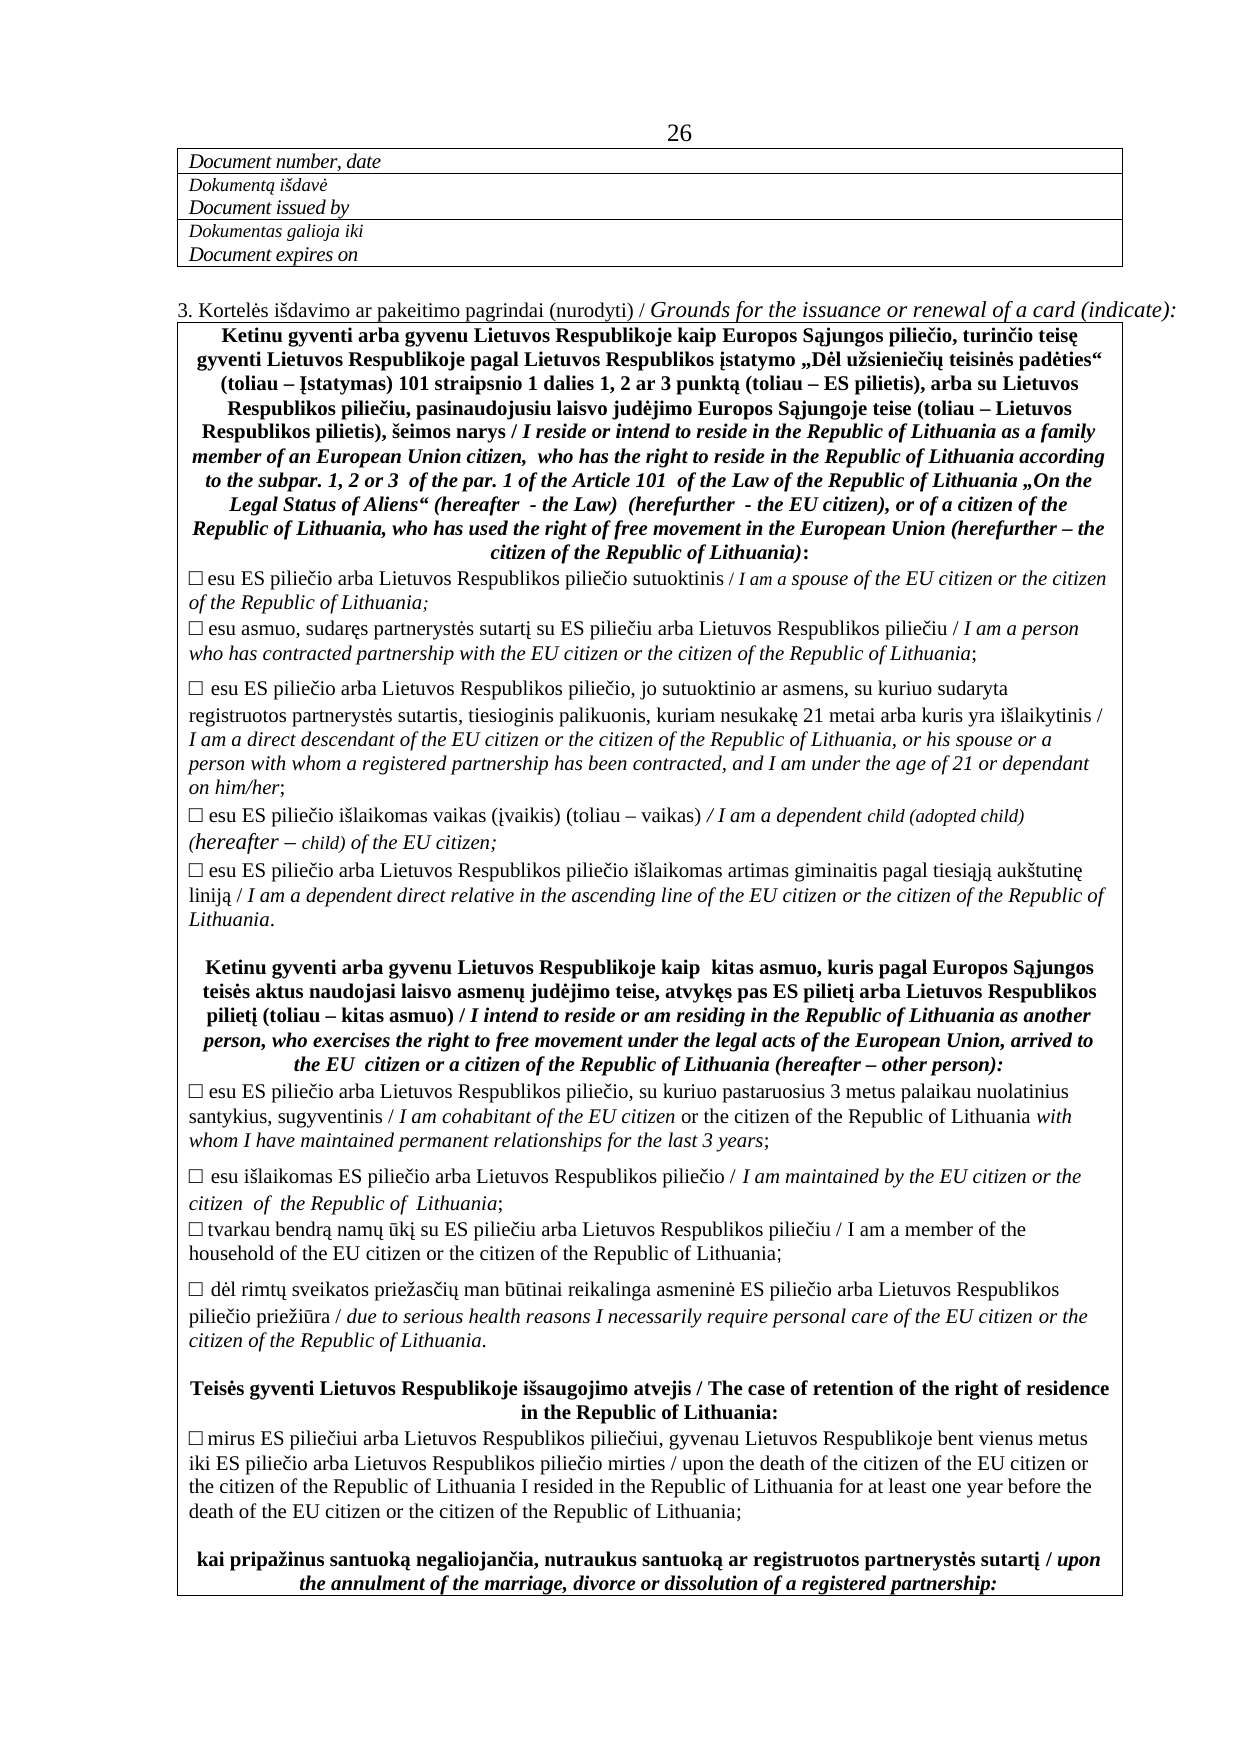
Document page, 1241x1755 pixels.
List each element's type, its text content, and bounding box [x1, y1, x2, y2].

table_cell Dokumentą išdavė Document issued by [178, 174, 1122, 219]
table_cell Dokumentas galioja iki Document expires on [178, 220, 1122, 266]
text 3. Kortelės išdavimo ar pakeitimo pagrindai (nurodyti) / Grounds for the issuance or renewal of a card (indicate): [177, 296, 1181, 322]
table_header Document number, date [178, 149, 1122, 173]
table_header Ketinu gyventi arba gyvenu Lietuvos Respublikoje kaip Europos Sąjungos piliečio, turinčio teisę gyventi Lietuvos Respublikoje pagal Lietuvos Respublikos įstatymo „Dėl užsieniečių teisinės padėties“ (toliau – Įstatymas) 101 straipsnio 1 dalies 1, 2 ar 3 punktą (toliau – ES pilietis), arba su Lietuvos Respublikos piliečiu, pasinaudojusiu laisvo judėjimo Europos Sąjungoje teise (toliau – Lietuvos Respublikos pilietis), šeimos narys / I reside or intend to reside in the Republic of Lithuania as a family member of an European Union citizen, who has the right to reside in the Republic of Lithuania according to the subpar. 1, 2 or 3 of the par. 1 of the Article 101 of the Law of the Republic of Lithuania „On the Legal Status of Aliens“ (hereafter - the Law) (herefurther - the EU citizen), or of a citizen of the Republic of Lithuania, who has used the right of free movement in the European Union (herefurther – the citizen of the Republic of Lithuania): □[] esu ES piliečio arba Lietuvos Respublikos piliečio sutuoktinis / I am a spouse of the EU citizen or the citizen of the Republic of Lithuania; □[] esu asmuo, sudaręs partnerystės sutartį su ES piliečiu arba Lietuvos Respublikos piliečiu / I am a person who has contracted partnership with the EU citizen or the citizen of the Republic of Lithuania; □[] esu ES piliečio arba Lietuvos Respublikos piliečio, jo sutuoktinio ar asmens, su kuriuo sudaryta registruotos partnerystės sutartis, tiesioginis palikuonis, kuriam nesukakę 21 metai arba kuris yra išlaikytinis / I am a direct descendant of the EU citizen or the citizen of the Republic of Lithuania, or his spouse or a person with whom a registered partnership has been contracted, and I am under the age of 21 or dependant on him/her; □[] esu ES piliečio išlaikomas vaikas (įvaikis) (toliau – vaikas) / I am a dependent child (adopted child) (hereafter – child) of the EU citizen; □[] esu ES piliečio arba Lietuvos Respublikos piliečio išlaikomas artimas giminaitis pagal tiesiąją aukštutinę liniją / I am a dependent direct relative in the ascending line of the EU citizen or the citizen of the Republic of Lithuania. Ketinu gyventi arba gyvenu Lietuvos Respublikoje kaip kitas asmuo, kuris pagal Europos Sąjungos teisės aktus naudojasi laisvo asmenų judėjimo teise, atvykęs pas ES pilietį arba Lietuvos Respublikos pilietį (toliau – kitas asmuo) / I intend to reside or am residing in the Republic of Lithuania as another person, who exercises the right to free movement under the legal acts of the European Union, arrived to the EU citizen or a citizen of the Republic of Lithuania (hereafter – other person): □[] esu ES piliečio arba Lietuvos Respublikos piliečio, su kuriuo pastaruosius 3 metus palaikau nuolatinius santykius, sugyventinis / I am cohabitant of the EU citizen or the citizen of the Republic of Lithuania with whom I have maintained permanent relationships for the last 3 years; □[] esu išlaikomas ES piliečio arba Lietuvos Respublikos piliečio / I am maintained by the EU citizen or the citizen of the Republic of Lithuania; □[] tvarkau bendrą namų ūkį su ES piliečiu arba Lietuvos Respublikos piliečiu / I am a member of the household of the EU citizen or the citizen of the Republic of Lithuania; □[] dėl rimtų sveikatos priežasčių man būtinai reikalinga asmeninė ES piliečio arba Lietuvos Respublikos piliečio priežiūra / due to serious health reasons I necessarily require personal care of the EU citizen or the citizen of the Republic of Lithuania. Teisės gyventi Lietuvos Respublikoje išsaugojimo atvejis / The case of retention of the right of residence in the Republic of Lithuania: □[] mirus ES piliečiui arba Lietuvos Respublikos piliečiui, gyvenau Lietuvos Respublikoje bent vienus metus iki ES piliečio arba Lietuvos Respublikos piliečio mirties / upon the death of the citizen of the EU citizen or the citizen of the Republic of Lithuania I resided in the Republic of Lithuania for at least one year before the death of the EU citizen or the citizen of the Republic of Lithuania; kai pripažinus santuoką negaliojančia, nutraukus santuoką ar registruotos partnerystės sutartį / upon the annulment of the marriage, divorce or dissolution of a registered partnership: □[] santuoka arba registruota partnerystė truko ne trumpiau kaip 3 metus, iš jų vienus metus – Lietuvos Respublikoje / the marriage or registered partnership lasted for at least three years, one year from that period in the Republic of Lithuania; □[] globoju ar rūpinuosi ES piliečio arba Lietuvos Respublikos piliečio vaikais / the children of the EU citizen or the citizen of the Republic of Lithuania have been placed under my guardianship/custody; □[] santuokos nutraukimas įvyko dėl kito sutuoktinio (ES piliečio arba Lietuvos Respublikos piliečio) kaltės / the divorce occurred due to the fault of the other spouse (the EU citizen or the citizen of the Republic of Lithuania); □[] esu mirusio ar išvykusio iš Lietuvos Respublikos ES piliečio arba Lietuvos Respublikos piliečio vaikas, kuris mokosi švietimo įstaigoje pagal atitinkamą formaliojo švietimo programą, arba jį globojantis vienas iš tėvų (įtėvių) / I am a child, studying at an educational establishment under a formal education programme, of the EU citizen or a citizen of the Republic of Lithuania who died or has departed from the Republic of Lithuania or one of the parents under whose guardianship the child has been. [178, 323, 1122, 1595]
